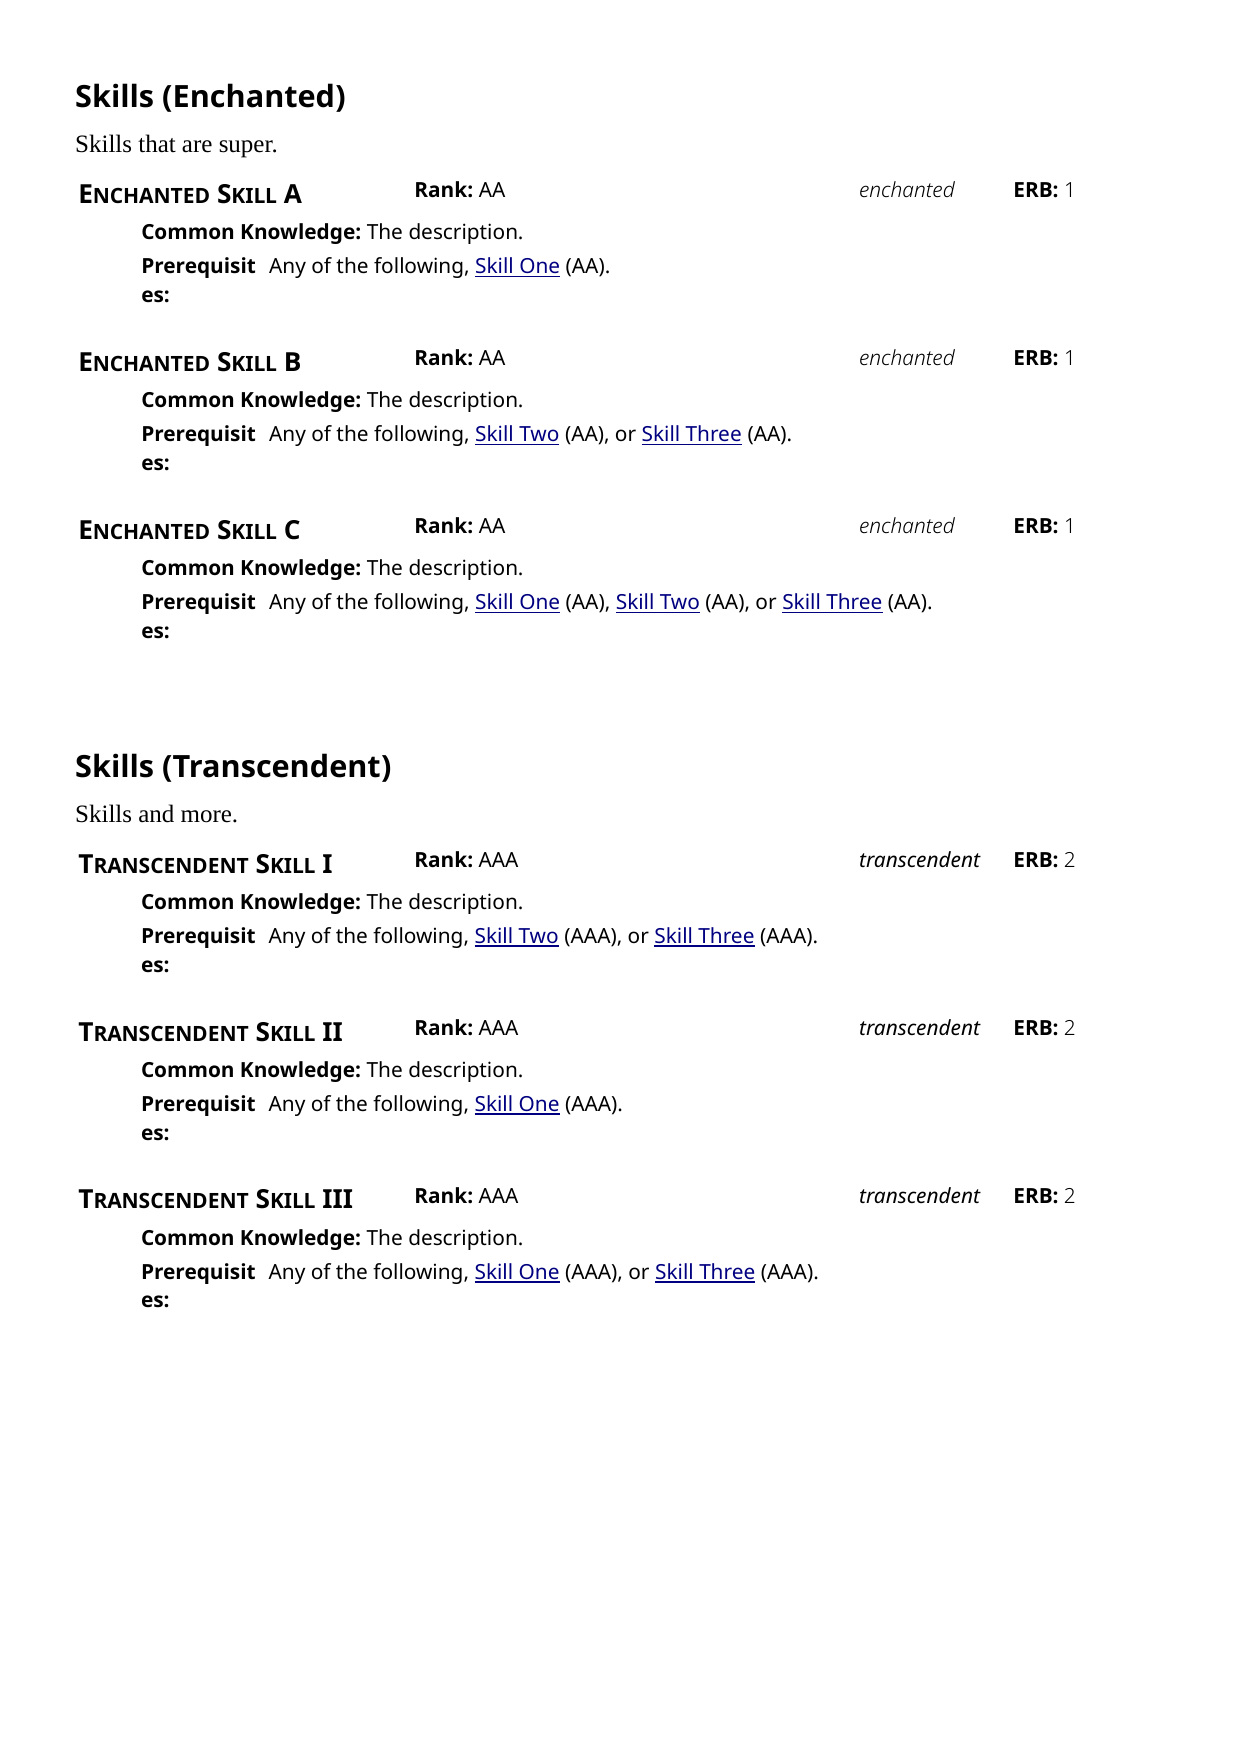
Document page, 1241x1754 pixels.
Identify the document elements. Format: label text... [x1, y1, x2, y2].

table_cell Prerequisites: [138, 417, 266, 479]
table_cell Common Knowledge: The description. [138, 214, 1166, 249]
table_cell Any of the following, Skill One (AAA). [265, 1086, 1166, 1149]
table_cell [75, 1149, 138, 1178]
table_cell [138, 1149, 265, 1178]
table_cell [265, 1317, 856, 1346]
table_cell Common Knowledge: The description. [138, 550, 1166, 584]
table_cell Prerequisites: [138, 1086, 265, 1149]
table_cell Enchanted Skill B [75, 340, 411, 382]
table_cell [75, 382, 138, 417]
table_cell [75, 312, 138, 340]
table_cell [1010, 1149, 1166, 1178]
table_cell Any of the following, Skill Two (AA), or Skill Three (AA). [266, 417, 1166, 479]
table_cell [75, 480, 138, 508]
table_cell [1010, 648, 1166, 676]
table_cell transcendent [856, 1178, 1010, 1219]
table_cell [75, 884, 138, 918]
subtitle Skills (Enchanted) [75, 75, 1166, 117]
table_cell [75, 214, 138, 249]
table_cell transcendent [856, 1010, 1010, 1052]
table_cell [138, 312, 266, 340]
table_cell [75, 1052, 138, 1086]
table_cell [75, 1086, 138, 1149]
table_cell [75, 981, 138, 1010]
table_cell [265, 648, 856, 676]
table_cell [266, 480, 856, 508]
table_cell Rank: AA [411, 508, 856, 550]
table_header Rank: AA [411, 173, 856, 214]
table_cell Common Knowledge: The description. [138, 382, 1166, 417]
table_cell ERB: 2 [1010, 1178, 1166, 1219]
table_cell Any of the following, Skill Two (AAA), or Skill Three (AAA). [265, 918, 1166, 981]
table_header enchanted [856, 173, 1010, 214]
table_header ERB: 1 [1010, 173, 1166, 214]
table_cell [75, 249, 138, 312]
table_cell [75, 417, 138, 479]
table_cell [75, 585, 138, 647]
table_cell Transcendent Skill III [75, 1178, 411, 1219]
table_header Rank: AAA [411, 842, 856, 884]
table_cell Any of the following, Skill One (AA), Skill Two (AA), or Skill Three (AA). [266, 585, 1166, 647]
table_cell [1010, 1317, 1166, 1346]
table_cell [75, 1254, 138, 1317]
table_cell [266, 312, 856, 340]
table_cell [138, 480, 266, 508]
table_cell enchanted [856, 508, 1010, 550]
table_cell [856, 1317, 1010, 1346]
table_cell [856, 312, 1010, 340]
table_cell [138, 648, 265, 676]
table_cell Any of the following, Skill One (AAA), or Skill Three (AAA). [265, 1254, 1166, 1317]
table_cell Prerequisites: [138, 585, 266, 647]
table_cell ERB: 1 [1010, 508, 1166, 550]
table_cell Rank: AA [411, 340, 856, 382]
table_cell [856, 480, 1010, 508]
table_cell [75, 918, 138, 981]
table_cell Transcendent Skill II [75, 1010, 411, 1052]
table_header ERB: 2 [1010, 842, 1166, 884]
table_cell [75, 1317, 138, 1346]
table_cell [75, 648, 138, 676]
table_cell [1010, 480, 1166, 508]
table_cell [75, 1220, 138, 1254]
text Skills and more. [75, 799, 1166, 828]
table_cell [138, 1317, 265, 1346]
table_cell ERB: 1 [1010, 340, 1166, 382]
table_header Transcendent Skill I [75, 842, 411, 884]
table_cell ERB: 2 [1010, 1010, 1166, 1052]
table_cell Common Knowledge: The description. [138, 1052, 1166, 1086]
table_cell [265, 981, 856, 1010]
table_cell [1010, 312, 1166, 340]
table_cell [1010, 981, 1166, 1010]
table_cell enchanted [856, 340, 1010, 382]
table_cell Rank: AAA [411, 1178, 856, 1219]
table_cell Enchanted Skill C [75, 508, 411, 550]
table_cell [856, 648, 1010, 676]
table_cell Prerequisites: [138, 1254, 265, 1317]
table_cell Common Knowledge: The description. [138, 1220, 1166, 1254]
table_cell Common Knowledge: The description. [138, 884, 1166, 918]
table_cell [75, 550, 138, 584]
table_cell Any of the following, Skill One (AA). [266, 249, 1166, 312]
table_cell Rank: AAA [411, 1010, 856, 1052]
table_cell [265, 1149, 856, 1178]
table_cell Prerequisites: [138, 918, 265, 981]
table_cell [856, 1149, 1010, 1178]
subtitle Skills (Transcendent) [75, 744, 1166, 786]
table_cell [856, 981, 1010, 1010]
text Skills that are super. [75, 129, 1166, 158]
table_header Enchanted Skill A [75, 173, 411, 214]
table_cell Prerequisites: [138, 249, 266, 312]
table_header transcendent [856, 842, 1010, 884]
table_cell [138, 981, 265, 1010]
